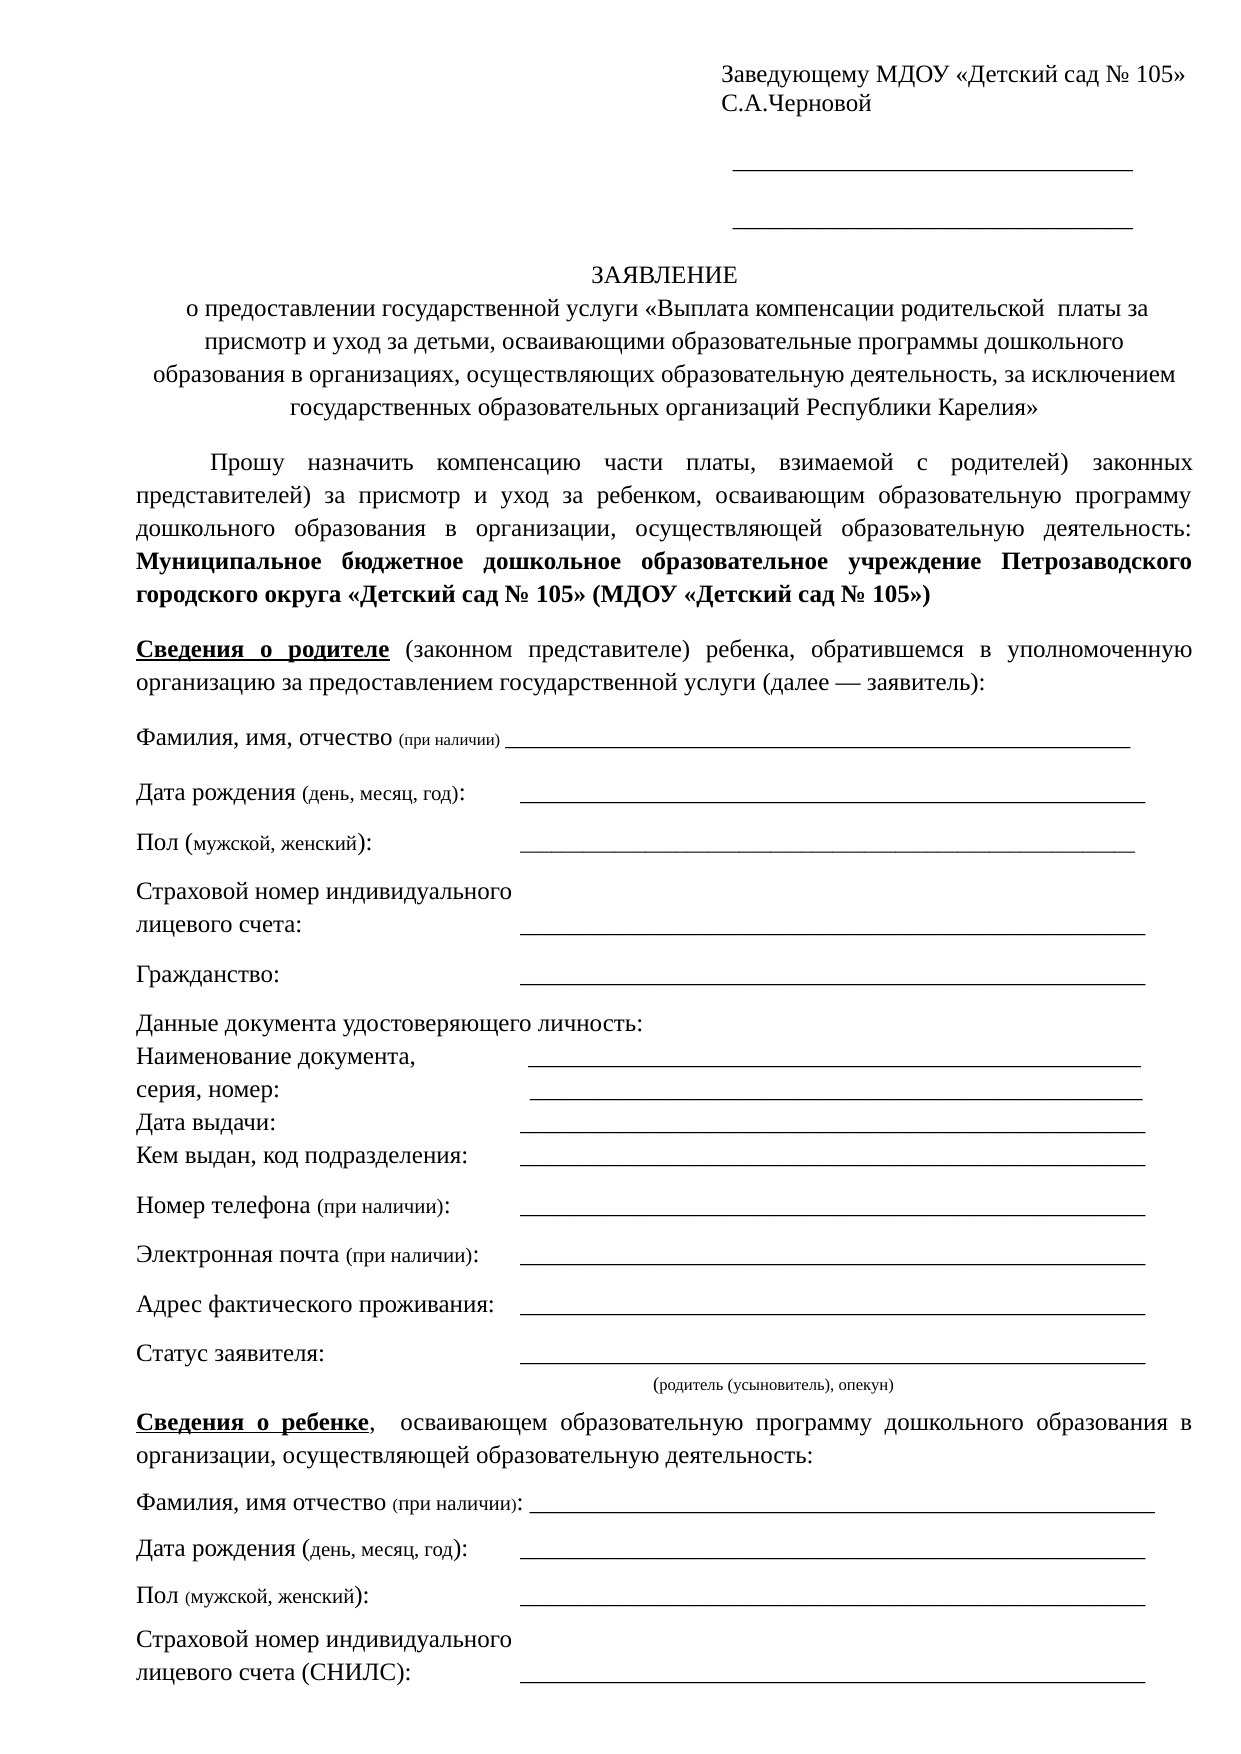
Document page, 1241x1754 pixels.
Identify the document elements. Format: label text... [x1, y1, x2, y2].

text С.А.Черновой [136, 88, 1193, 117]
text Электронная почта (при наличии): __________________________________________________ [136, 1239, 1193, 1268]
text Страховой номер индивидуального [136, 1624, 1193, 1653]
text Страховой номер индивидуального [136, 876, 1193, 905]
text Сведения о ребенке, осваивающем образовательную программу дошкольного образования в организации, осуществляющей образовательную деятельность: [136, 1407, 1193, 1469]
text Прошу назначить компенсацию части платы, взимаемой с родителей) законных представителей) за присмотр и уход за ребенком, осваивающим образовательную программу дошкольного образования в организации, осуществляющей образовательную деятельность: Муниципальное бюджетное дошкольное образовательное учреждение Петрозаводского городского округа «Детский сад № 105» (МДОУ «Детский сад № 105») [136, 447, 1193, 608]
text Фамилия, имя, отчество (при наличии) __________________________________________________ [136, 722, 1193, 751]
text Пол (мужской, женский): __________________________________________________ [136, 1580, 1193, 1609]
text (родитель (усыновитель), опекун) [136, 1367, 1193, 1396]
text Адрес фактического проживания: __________________________________________________ [136, 1289, 1193, 1318]
text Данные документа удостоверяющего личность: [136, 1008, 1193, 1037]
text Статус заявителя: __________________________________________________ [136, 1338, 1193, 1367]
text ЗАЯВЛЕНИЕ о предоставлении государственной услуги «Выплата компенсации родительской платы за присмотр и уход за детьми, осваивающими образовательные программы дошкольного образования в организациях, осуществляющих образовательную деятельность, за исключением государственных образовательных организаций Республики Карелия» [136, 260, 1193, 421]
text ________________________________ [136, 145, 1193, 174]
text Сведения о родителе (законном представителе) ребенка, обратившемся в уполномоченную организацию за предоставлением государственной услуги (далее — заявитель): [136, 634, 1193, 696]
text Гражданство: __________________________________________________ [136, 959, 1193, 988]
text ________________________________ [136, 203, 1193, 232]
text лицевого счета: __________________________________________________ [136, 909, 1193, 938]
text Пол (мужской, женский): ___________________________________________________________ [136, 827, 1193, 856]
text Заведующему МДОУ «Детский сад № 105» [136, 59, 1193, 88]
text Дата рождения (день, месяц, год): __________________________________________________ [136, 777, 1193, 806]
text Фамилия, имя отчество (при наличии): __________________________________________________ [136, 1487, 1193, 1515]
text Дата рождения (день, месяц, год): __________________________________________________ [136, 1533, 1193, 1562]
text Дата выдачи: __________________________________________________ [136, 1107, 1193, 1136]
text серия, номер: _________________________________________________ [136, 1074, 1193, 1103]
text Наименование документа, _________________________________________________ [136, 1041, 1193, 1070]
text Кем выдан, код подразделения: __________________________________________________ [136, 1141, 1193, 1169]
text лицевого счета (СНИЛС): __________________________________________________ [136, 1657, 1193, 1686]
text Номер телефона (при наличии): __________________________________________________ [136, 1190, 1193, 1219]
